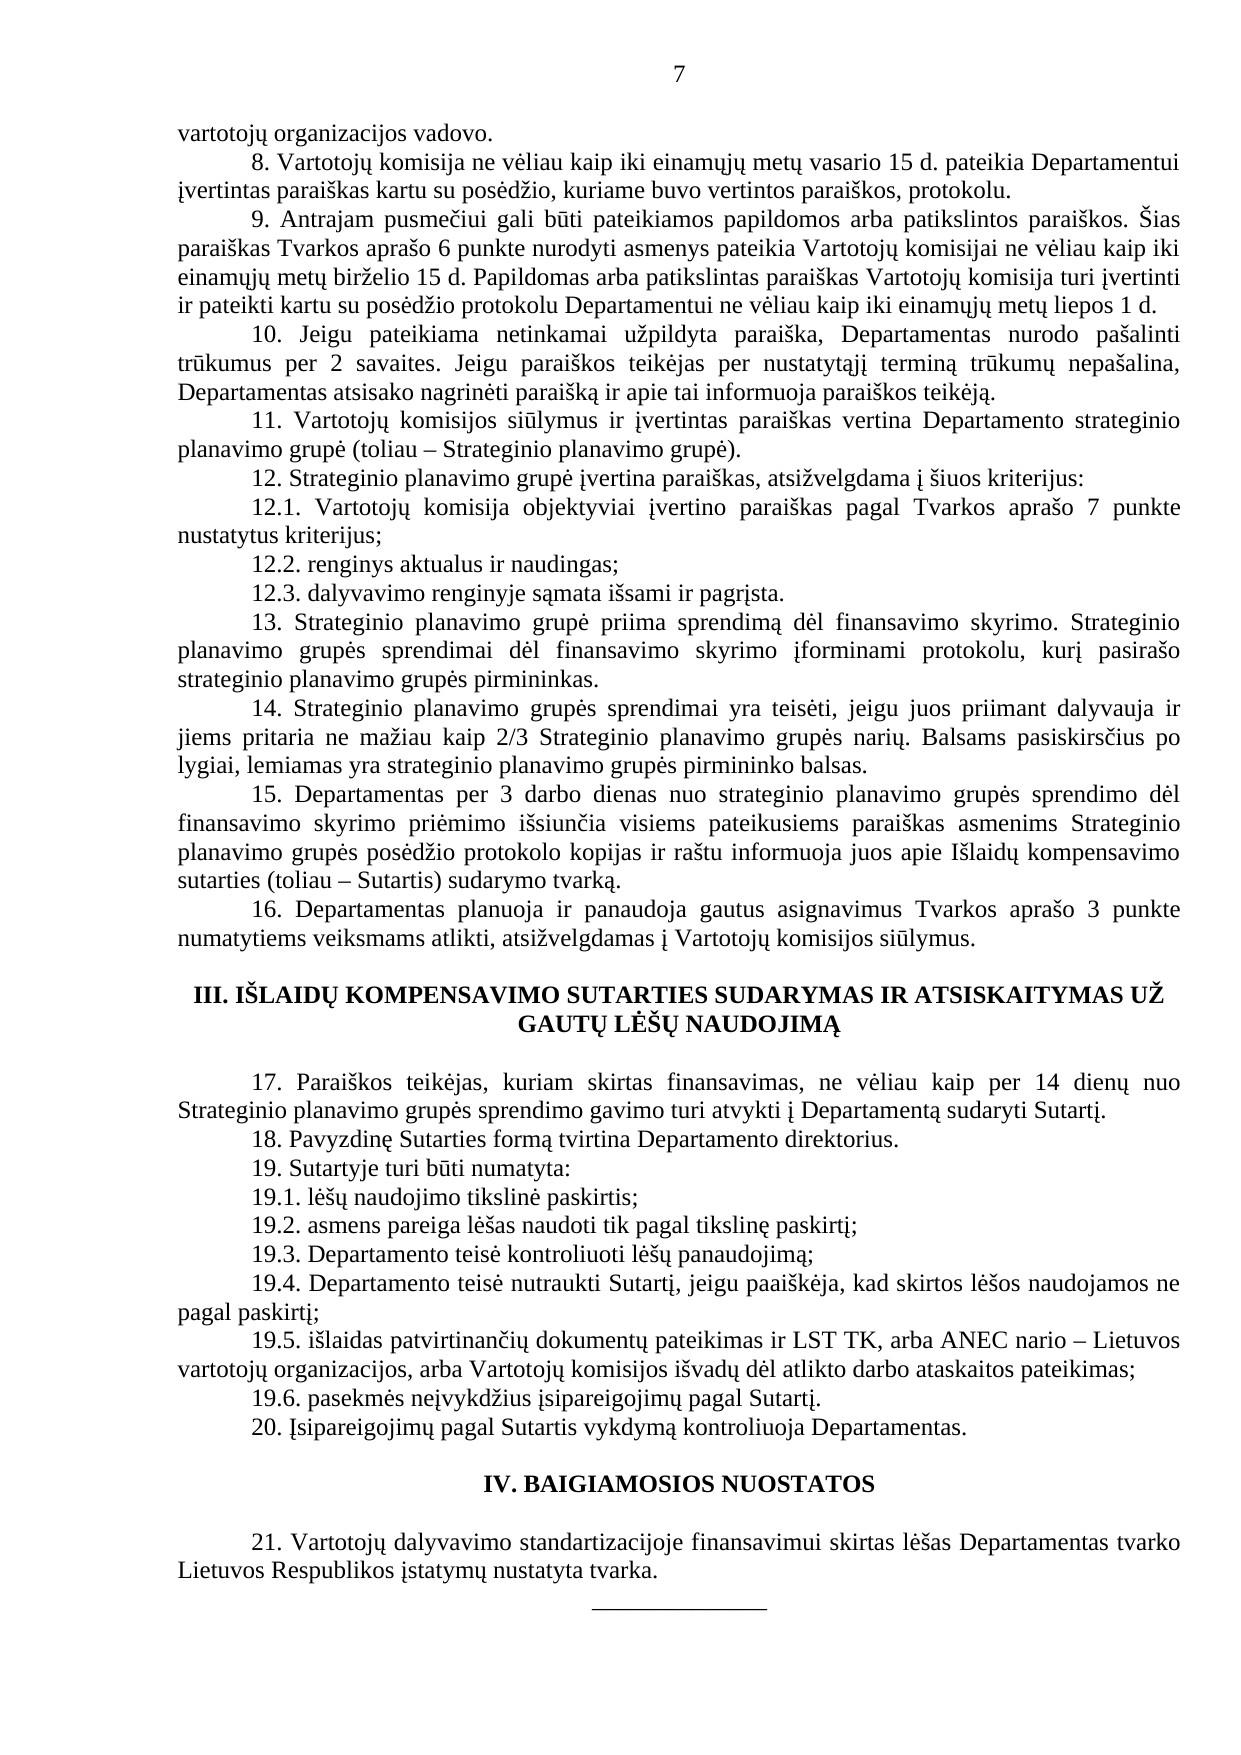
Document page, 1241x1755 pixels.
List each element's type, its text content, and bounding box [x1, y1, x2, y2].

text III. IŠLAIDŲ KOMPENSAVIMO SUTARTIES SUDARYMAS IR ATSISKAITYMAS UŽ GAUTŲ LĖŠŲ NAUDOJIMĄ [177, 981, 1181, 1038]
text 19.6. pasekmės neįvykdžius įsipareigojimų pagal Sutartį. [177, 1383, 1181, 1412]
text 8. Vartotojų komisija ne vėliau kaip iki einamųjų metų vasario 15 d. pateikia Departamentui įvertintas paraiškas kartu su posėdžio, kuriame buvo vertintos paraiškos, protokolu. [177, 147, 1181, 204]
text ______________ [177, 1584, 1181, 1613]
text 11. Vartotojų komisijos siūlymus ir įvertintas paraiškas vertina Departamento strateginio planavimo grupė (toliau – Strateginio planavimo grupė). [177, 406, 1181, 463]
text 12.2. renginys aktualus ir naudingas; [177, 549, 1181, 578]
text 19.5. išlaidas patvirtinančių dokumentų pateikimas ir LST TK, arba ANEC nario – Lietuvos vartotojų organizacijos, arba Vartotojų komisijos išvadų dėl atlikto darbo ataskaitos pateikimas; [177, 1326, 1181, 1383]
text 17. Paraiškos teikėjas, kuriam skirtas finansavimas, ne vėliau kaip per 14 dienų nuo Strateginio planavimo grupės sprendimo gavimo turi atvykti į Departamentą sudaryti Sutartį. [177, 1067, 1181, 1124]
text 12.3. dalyvavimo renginyje sąmata išsami ir pagrįsta. [177, 578, 1181, 607]
text 15. Departamentas per 3 darbo dienas nuo strateginio planavimo grupės sprendimo dėl finansavimo skyrimo priėmimo išsiunčia visiems pateikusiems paraiškas asmenims Strateginio planavimo grupės posėdžio protokolo kopijas ir raštu informuoja juos apie Išlaidų kompensavimo sutarties (toliau – Sutartis) sudarymo tvarką. [177, 779, 1181, 894]
text vartotojų organizacijos vadovo. [177, 118, 1181, 147]
text 18. Pavyzdinę Sutarties formą tvirtina Departamento direktorius. [177, 1124, 1181, 1153]
text IV. BAIGIAMOSIOS NUOSTATOS [177, 1469, 1181, 1498]
text 19.2. asmens pareiga lėšas naudoti tik pagal tikslinę paskirtį; [177, 1211, 1181, 1239]
text 19.1. lėšų naudojimo tikslinė paskirtis; [177, 1182, 1181, 1211]
text 19.4. Departamento teisė nutraukti Sutartį, jeigu paaiškėja, kad skirtos lėšos naudojamos ne pagal paskirtį; [177, 1268, 1181, 1326]
text 12. Strateginio planavimo grupė įvertina paraiškas, atsižvelgdama į šiuos kriterijus: [177, 463, 1181, 492]
text 12.1. Vartotojų komisija objektyviai įvertino paraiškas pagal Tvarkos aprašo 7 punkte nustatytus kriterijus; [177, 492, 1181, 549]
text 9. Antrajam pusmečiui gali būti pateikiamos papildomos arba patikslintos paraiškos. Šias paraiškas Tvarkos aprašo 6 punkte nurodyti asmenys pateikia Vartotojų komisijai ne vėliau kaip iki einamųjų metų birželio 15 d. Papildomas arba patikslintas paraiškas Vartotojų komisija turi įvertinti ir pateikti kartu su posėdžio protokolu Departamentui ne vėliau kaip iki einamųjų metų liepos 1 d. [177, 204, 1181, 319]
text 14. Strateginio planavimo grupės sprendimai yra teisėti, jeigu juos priimant dalyvauja ir jiems pritaria ne mažiau kaip 2/3 Strateginio planavimo grupės narių. Balsams pasiskirsčius po lygiai, lemiamas yra strateginio planavimo grupės pirmininko balsas. [177, 693, 1181, 779]
text 21. Vartotojų dalyvavimo standartizacijoje finansavimui skirtas lėšas Departamentas tvarko Lietuvos Respublikos įstatymų nustatyta tvarka. [177, 1527, 1181, 1584]
text 13. Strateginio planavimo grupė priima sprendimą dėl finansavimo skyrimo. Strateginio planavimo grupės sprendimai dėl finansavimo skyrimo įforminami protokolu, kurį pasirašo strateginio planavimo grupės pirmininkas. [177, 607, 1181, 693]
text 19.3. Departamento teisė kontroliuoti lėšų panaudojimą; [177, 1239, 1181, 1268]
text 19. Sutartyje turi būti numatyta: [177, 1153, 1181, 1182]
text 10. Jeigu pateikiama netinkamai užpildyta paraiška, Departamentas nurodo pašalinti trūkumus per 2 savaites. Jeigu paraiškos teikėjas per nustatytąjį terminą trūkumų nepašalina, Departamentas atsisako nagrinėti paraišką ir apie tai informuoja paraiškos teikėją. [177, 319, 1181, 406]
text 16. Departamentas planuoja ir panaudoja gautus asignavimus Tvarkos aprašo 3 punkte numatytiems veiksmams atlikti, atsižvelgdamas į Vartotojų komisijos siūlymus. [177, 894, 1181, 952]
text 20. Įsipareigojimų pagal Sutartis vykdymą kontroliuoja Departamentas. [177, 1412, 1181, 1441]
